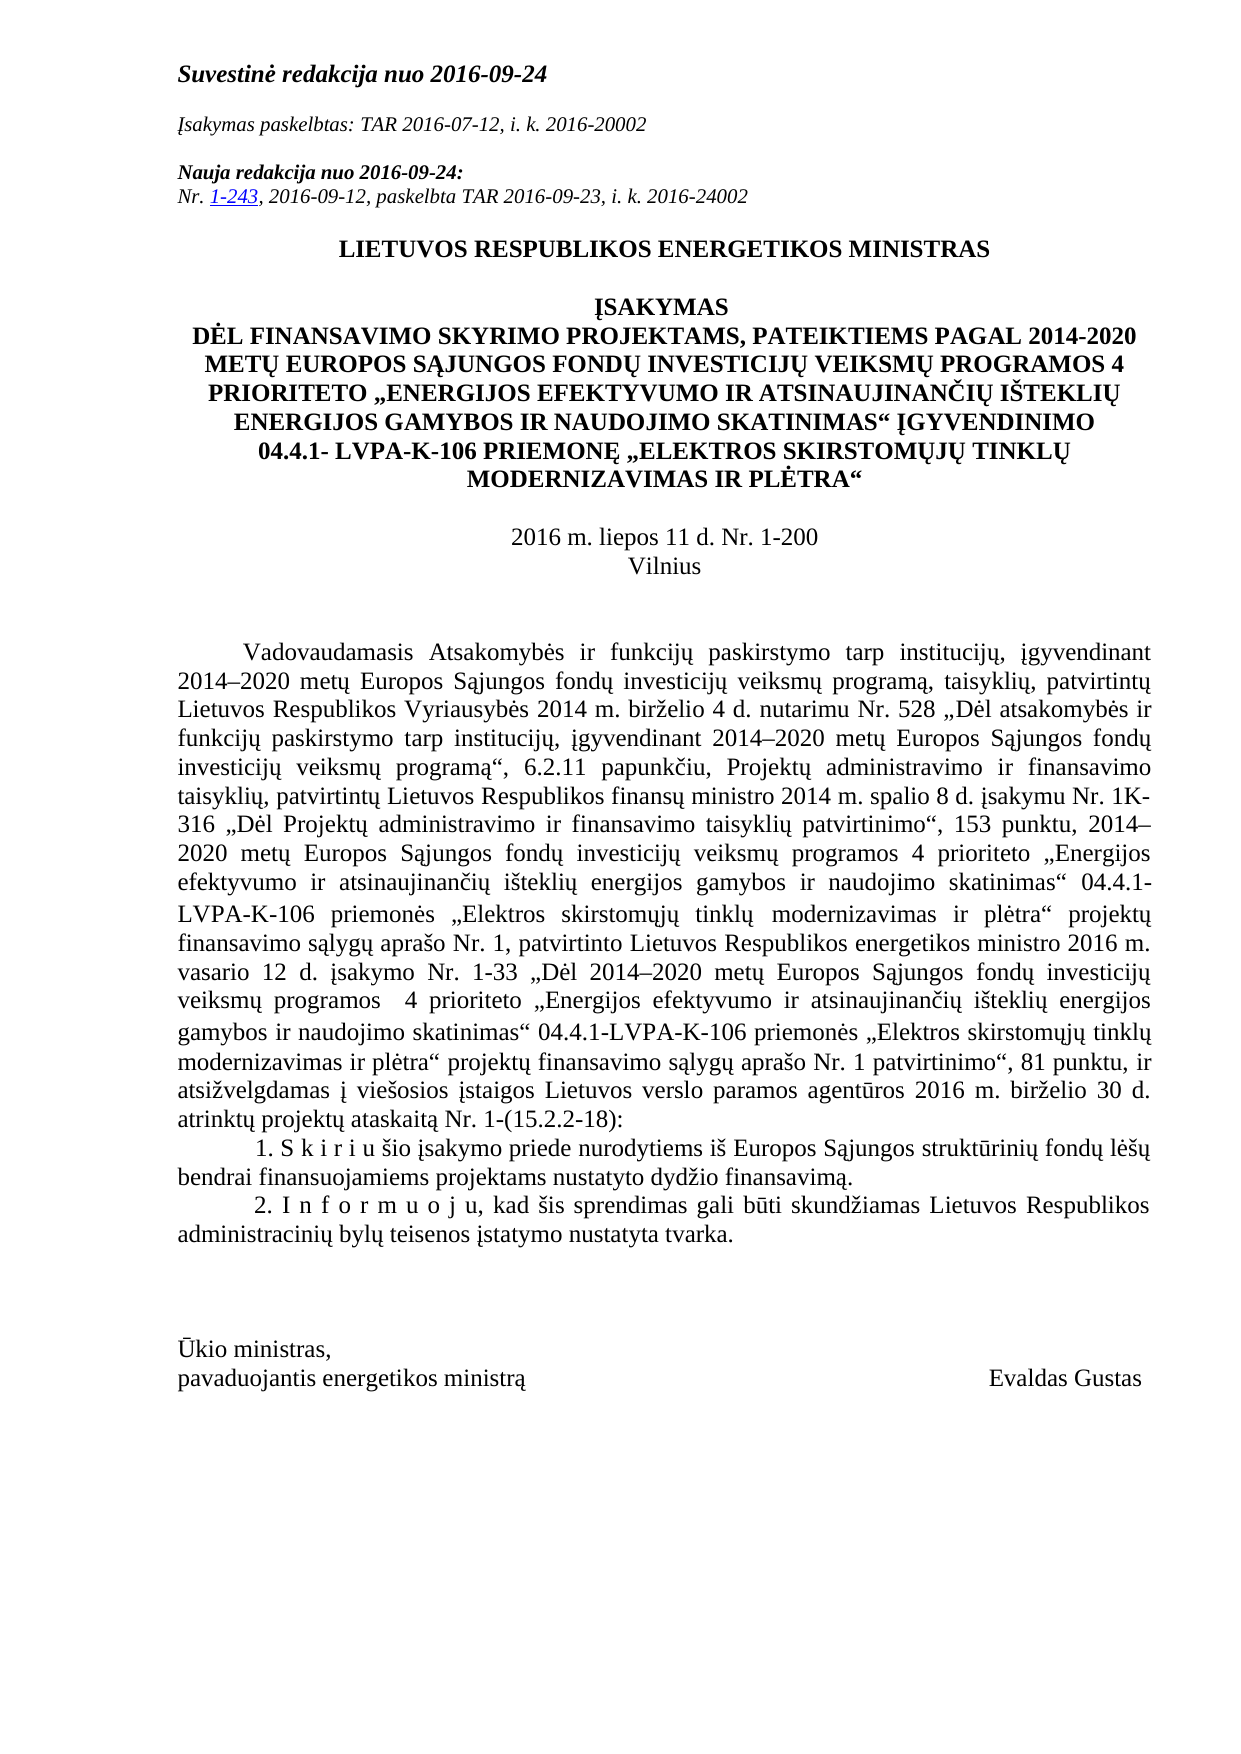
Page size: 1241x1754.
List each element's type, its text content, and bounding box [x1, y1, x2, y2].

text DĖL FINANSAVIMO SKYRIMO PROJEKTAMS, PATEIKTIEMS PAGAL 2014-2020 METŲ EUROPOS SĄJUNGOS FONDŲ INVESTICIJŲ VEIKSMŲ PROGRAMOS 4 PRIORITETO „ENERGIJOS EFEKTYVUMO IR ATSINAUJINANČIŲ IŠTEKLIŲ ENERGIJOS GAMYBOS IR NAUDOJIMO SKATINIMAS“ ĮGYVENDINIMO 04.4.1- LVPA-K-106 PRIEMONĘ „ELEKTROS SKIRSTOMŲJŲ TINKLŲ MODERNIZAVIMAS IR PLĖTRA“ [177, 321, 1152, 493]
text LIETUVOS RESPUBLIKOS ENERGETIKOS MINISTRAS [177, 234, 1152, 263]
text Įsakymas paskelbtas: TAR 2016-07-12, i. k. 2016-20002 [177, 112, 1152, 136]
text 2. I n f o r m u o j u, kad šis sprendimas gali būti skundžiamas Lietuvos Respublikos administracinių bylų teisenos įstatymo nustatyta tvarka. [177, 1191, 1152, 1248]
text ĮSAKYMAS [177, 292, 1152, 321]
text Nauja redakcija nuo 2016-09-24: [177, 160, 1152, 184]
text Nr. 1-243, 2016-09-12, paskelbta TAR 2016-09-23, i. k. 2016-24002 [177, 184, 1152, 208]
text pavaduojantis energetikos ministrą Evaldas Gustas [177, 1363, 1152, 1392]
text Vadovaudamasis Atsakomybės ir funkcijų paskirstymo tarp institucijų, įgyvendinant 2014–2020 metų Europos Sąjungos fondų investicijų veiksmų programą, taisyklių, patvirtintų Lietuvos Respublikos Vyriausybės 2014 m. birželio 4 d. nutarimu Nr. 528 „Dėl atsakomybės ir funkcijų paskirstymo tarp institucijų, įgyvendinant 2014–2020 metų Europos Sąjungos fondų investicijų veiksmų programą“, 6.2.11 papunkčiu, Projektų administravimo ir finansavimo taisyklių, patvirtintų Lietuvos Respublikos finansų ministro 2014 m. spalio 8 d. įsakymu Nr. 1K-316 „Dėl Projektų administravimo ir finansavimo taisyklių patvirtinimo“, 153 punktu, 2014–2020 metų Europos Sąjungos fondų investicijų veiksmų programos 4 prioriteto „Energijos efektyvumo ir atsinaujinančių išteklių energijos gamybos ir naudojimo skatinimas“ 04.4.1-LVPA-K-106 priemonės „Elektros skirstomųjų tinklų modernizavimas ir plėtra“ projektų finansavimo sąlygų aprašo Nr. 1, patvirtinto Lietuvos Respublikos energetikos ministro 2016 m. vasario 12 d. įsakymo Nr. 1-33 „Dėl 2014–2020 metų Europos Sąjungos fondų investicijų veiksmų programos 4 prioriteto „Energijos efektyvumo ir atsinaujinančių išteklių energijos gamybos ir naudojimo skatinimas“ 04.4.1-LVPA-K-106 priemonės „Elektros skirstomųjų tinklų modernizavimas ir plėtra“ projektų finansavimo sąlygų aprašo Nr. 1 patvirtinimo“, 81 punktu, ir atsižvelgdamas į viešosios įstaigos Lietuvos verslo paramos agentūros 2016 m. birželio 30 d. atrinktų projektų ataskaitą Nr. 1-(15.2.2-18): [177, 637, 1152, 1133]
text Ūkio ministras, [177, 1334, 1152, 1363]
text Suvestinė redakcija nuo 2016-09-24 [177, 59, 1152, 88]
text 1. S k i r i u šio įsakymo priede nurodytiems iš Europos Sąjungos struktūrinių fondų lėšų bendrai finansuojamiems projektams nustatyto dydžio finansavimą. [177, 1133, 1152, 1191]
text 2016 m. liepos 11 d. Nr. 1-200 [177, 522, 1152, 551]
text Vilnius [177, 551, 1152, 579]
